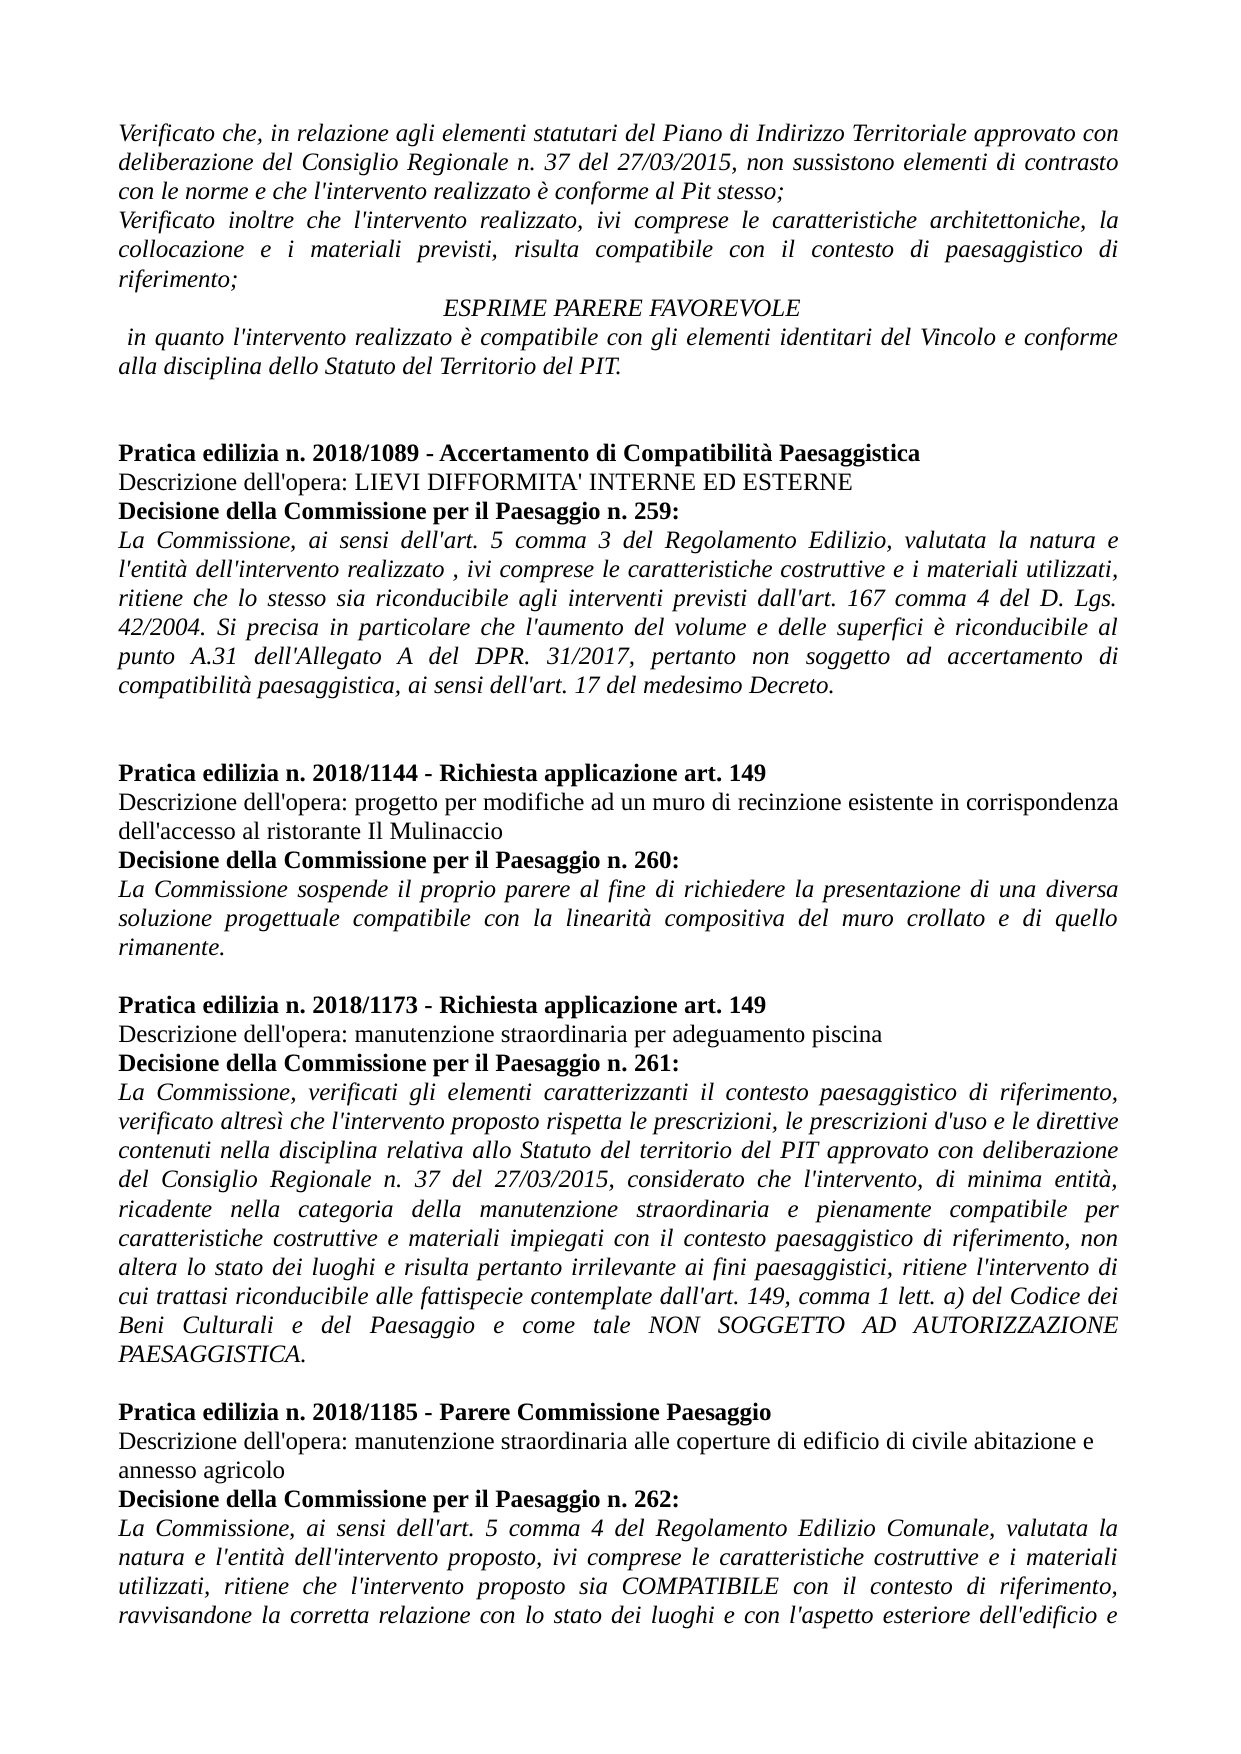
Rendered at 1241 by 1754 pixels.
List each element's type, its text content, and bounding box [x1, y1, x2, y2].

text Descrizione dell'opera: manutenzione straordinaria per adeguamento piscina [118, 1019, 1122, 1048]
text in quanto l'intervento realizzato è compatibile con gli elementi identitari del Vincolo e conforme alla disciplina dello Statuto del Territorio del PIT. [118, 322, 1122, 380]
text Decisione della Commissione per il Paesaggio n. 259: [118, 496, 1122, 525]
text Verificato inoltre che l'intervento realizzato, ivi comprese le caratteristiche architettoniche, la collocazione e i materiali previsti, risulta compatibile con il contesto di paesaggistico di riferimento; [118, 205, 1122, 292]
text Pratica edilizia n. 2018/1089 - Accertamento di Compatibilità Paesaggistica [118, 438, 1122, 467]
text Pratica edilizia n. 2018/1144 - Richiesta applicazione art. 149 [118, 757, 1122, 787]
text Decisione della Commissione per il Paesaggio n. 261: [118, 1048, 1122, 1077]
text Descrizione dell'opera: LIEVI DIFFORMITA' INTERNE ED ESTERNE [118, 467, 1122, 496]
text Descrizione dell'opera: progetto per modifiche ad un muro di recinzione esistente in corrispondenza dell'accesso al ristorante Il Mulinaccio [118, 787, 1122, 845]
text Descrizione dell'opera: manutenzione straordinaria alle coperture di edificio di civile abitazione e annesso agricolo [118, 1426, 1122, 1484]
text Pratica edilizia n. 2018/1185 - Parere Commissione Paesaggio [118, 1397, 1122, 1426]
text Decisione della Commissione per il Paesaggio n. 262: [118, 1484, 1122, 1513]
text Pratica edilizia n. 2018/1173 - Richiesta applicazione art. 149 [118, 990, 1122, 1019]
text ESPRIME PARERE FAVOREVOLE [118, 292, 1122, 322]
text La Commissione, verificati gli elementi caratterizzanti il contesto paesaggistico di riferimento, verificato altresì che l'intervento proposto rispetta le prescrizioni, le prescrizioni d'uso e le direttive contenuti nella disciplina relativa allo Statuto del territorio del PIT approvato con deliberazione del Consiglio Regionale n. 37 del 27/03/2015, considerato che l'intervento, di minima entità, ricadente nella categoria della manutenzione straordinaria e pienamente compatibile per caratteristiche costruttive e materiali impiegati con il contesto paesaggistico di riferimento, non altera lo stato dei luoghi e risulta pertanto irrilevante ai fini paesaggistici, ritiene l'intervento di cui trattasi riconducibile alle fattispecie contemplate dall'art. 149, comma 1 lett. a) del Codice dei Beni Culturali e del Paesaggio e come tale NON SOGGETTO AD AUTORIZZAZIONE PAESAGGISTICA. [118, 1077, 1122, 1368]
text La Commissione, ai sensi dell'art. 5 comma 3 del Regolamento Edilizio, valutata la natura e l'entità dell'intervento realizzato , ivi comprese le caratteristiche costruttive e i materiali utilizzati, ritiene che lo stesso sia riconducibile agli interventi previsti dall'art. 167 comma 4 del D. Lgs. 42/2004. Si precisa in particolare che l'aumento del volume e delle superfici è riconducibile al punto A.31 dell'Allegato A del DPR. 31/2017, pertanto non soggetto ad accertamento di compatibilità paesaggistica, ai sensi dell'art. 17 del medesimo Decreto. [118, 525, 1122, 699]
text La Commissione, ai sensi dell'art. 5 comma 4 del Regolamento Edilizio Comunale, valutata la natura e l'entità dell'intervento proposto, ivi comprese le caratteristiche costruttive e i materiali utilizzati, ritiene che l'intervento proposto sia COMPATIBILE con il contesto di riferimento, ravvisandone la corretta relazione con lo stato dei luoghi e con l'aspetto esteriore dell'edificio e [118, 1513, 1122, 1629]
text Decisione della Commissione per il Paesaggio n. 260: [118, 845, 1122, 874]
text La Commissione sospende il proprio parere al fine di richiedere la presentazione di una diversa soluzione progettuale compatibile con la linearità compositiva del muro crollato e di quello rimanente. [118, 874, 1122, 961]
text Verificato che, in relazione agli elementi statutari del Piano di Indirizzo Territoriale approvato con deliberazione del Consiglio Regionale n. 37 del 27/03/2015, non sussistono elementi di contrasto con le norme e che l'intervento realizzato è conforme al Pit stesso; [118, 118, 1122, 205]
